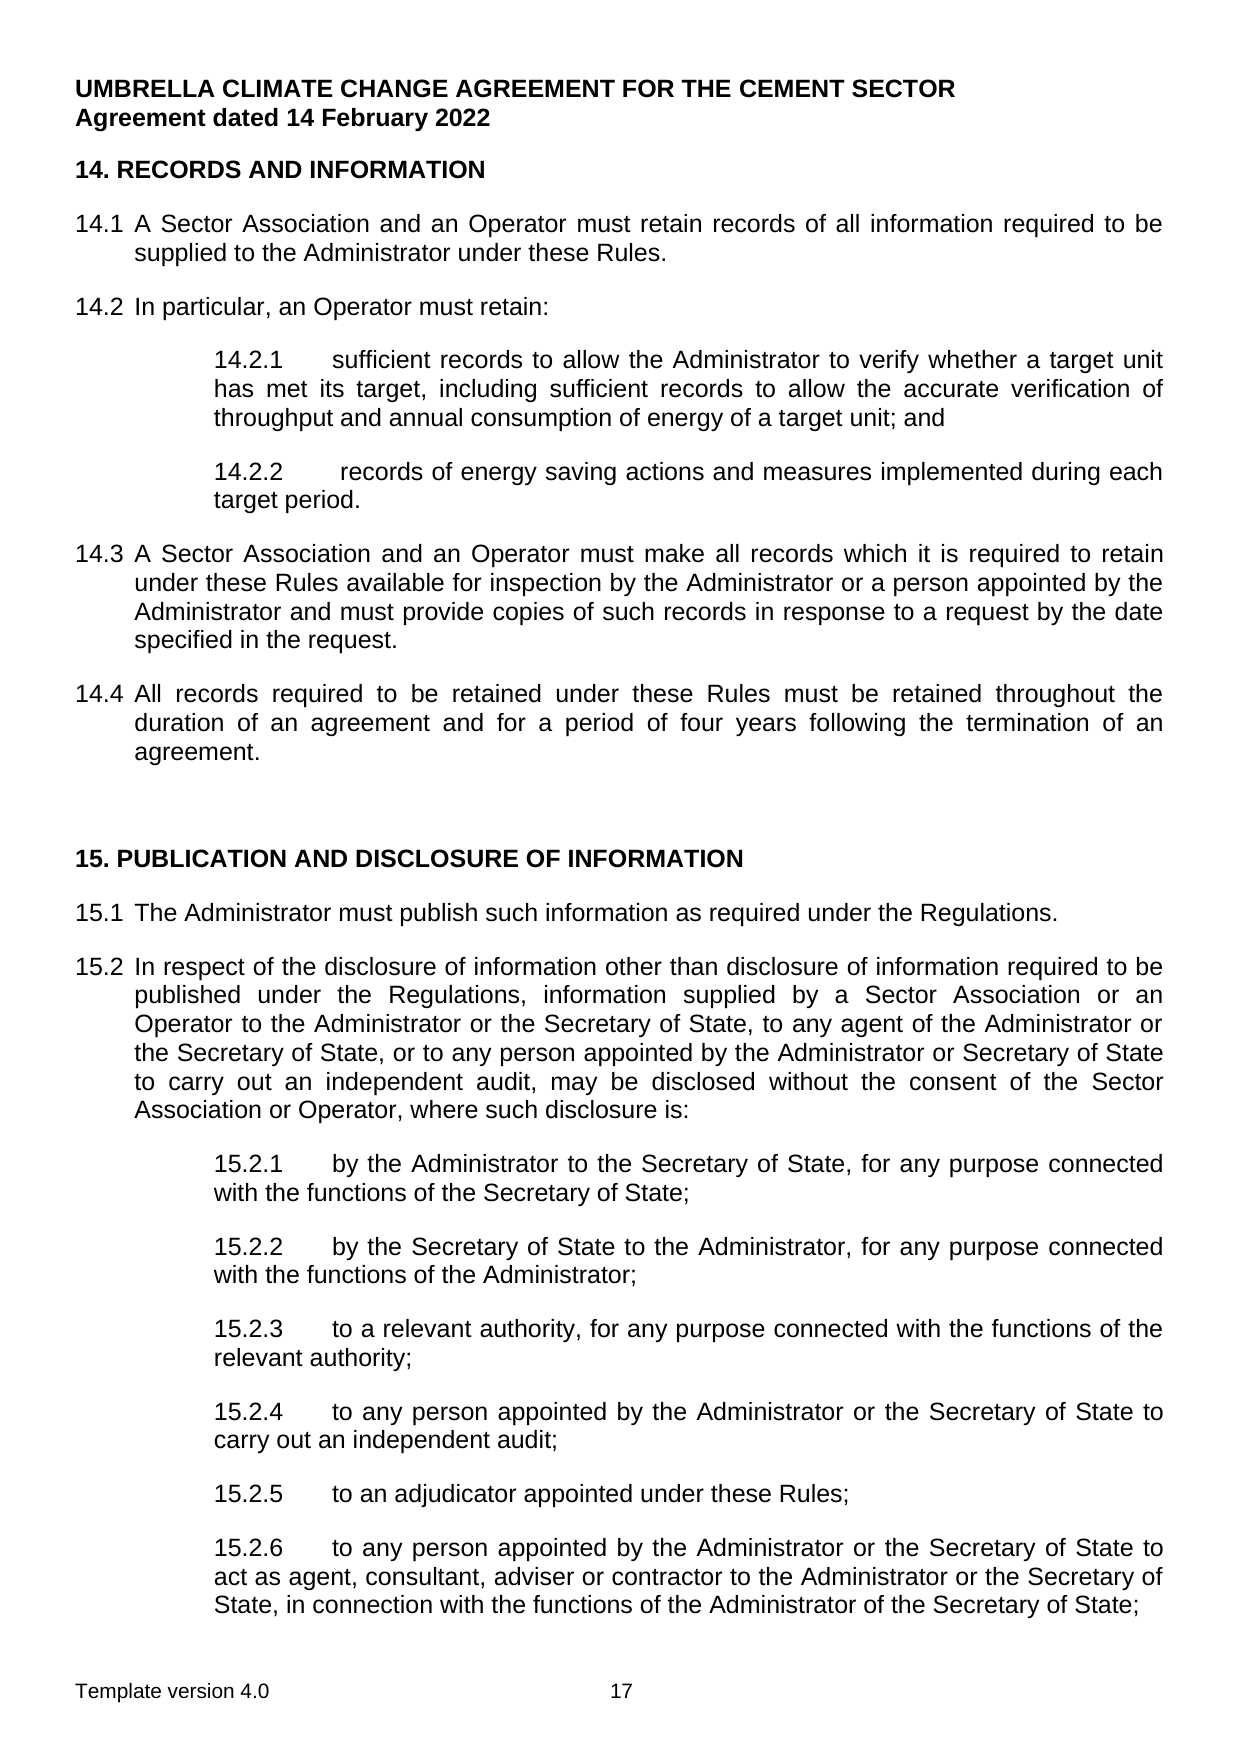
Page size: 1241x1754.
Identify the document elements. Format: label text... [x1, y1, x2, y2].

list by the Administrator to the Secretary of State, for any purpose connected with the functions of the Secretary of State; [214, 1149, 1165, 1206]
list records of energy saving actions and measures implemented during each target period. [214, 456, 1165, 514]
list by the Secretary of State to the Administrator, for any purpose connected with the functions of the Administrator; [214, 1231, 1165, 1289]
list In respect of the disclosure of information other than disclosure of information required to be published under the Regulations, information supplied by a Sector Association or an Operator to the Administrator or the Secretary of State, to any agent of the Administrator or the Secretary of State, or to any person appointed by the Administrator or Secretary of State to carry out an independent audit, may be disclosed without the consent of the Sector Association or Operator, where such disclosure is: [75, 951, 1165, 1124]
list to any person appointed by the Administrator or the Secretary of State to carry out an independent audit; [214, 1396, 1165, 1454]
list A Sector Association and an Operator must make all records which it is required to retain under these Rules available for inspection by the Administrator or a person appointed by the Administrator and must provide copies of such records in response to a request by the date specified in the request. [75, 539, 1165, 654]
list to any person appointed by the Administrator or the Secretary of State to act as agent, consultant, adviser or contractor to the Administrator or the Secretary of State, in connection with the functions of the Administrator of the Secretary of State; [214, 1533, 1165, 1619]
list to an adjudicator appointed under these Rules; [214, 1479, 1165, 1508]
list All records required to be retained under these Rules must be retained throughout the duration of an agreement and for a period of four years following the termination of an agreement. [75, 679, 1165, 765]
list In particular, an Operator must retain: [75, 291, 1165, 320]
list RECORDS AND INFORMATION [75, 155, 1165, 184]
list The Administrator must publish such information as required under the Regulations. [75, 898, 1165, 926]
list to a relevant authority, for any purpose connected with the functions of the relevant authority; [214, 1314, 1165, 1371]
list PUBLICATION AND DISCLOSURE OF INFORMATION [75, 844, 1165, 873]
list sufficient records to allow the Administrator to verify whether a target unit has met its target, including sufficient records to allow the accurate verification of throughput and annual consumption of energy of a target unit; and [214, 345, 1165, 431]
list A Sector Association and an Operator must retain records of all information required to be supplied to the Administrator under these Rules. [75, 209, 1165, 266]
